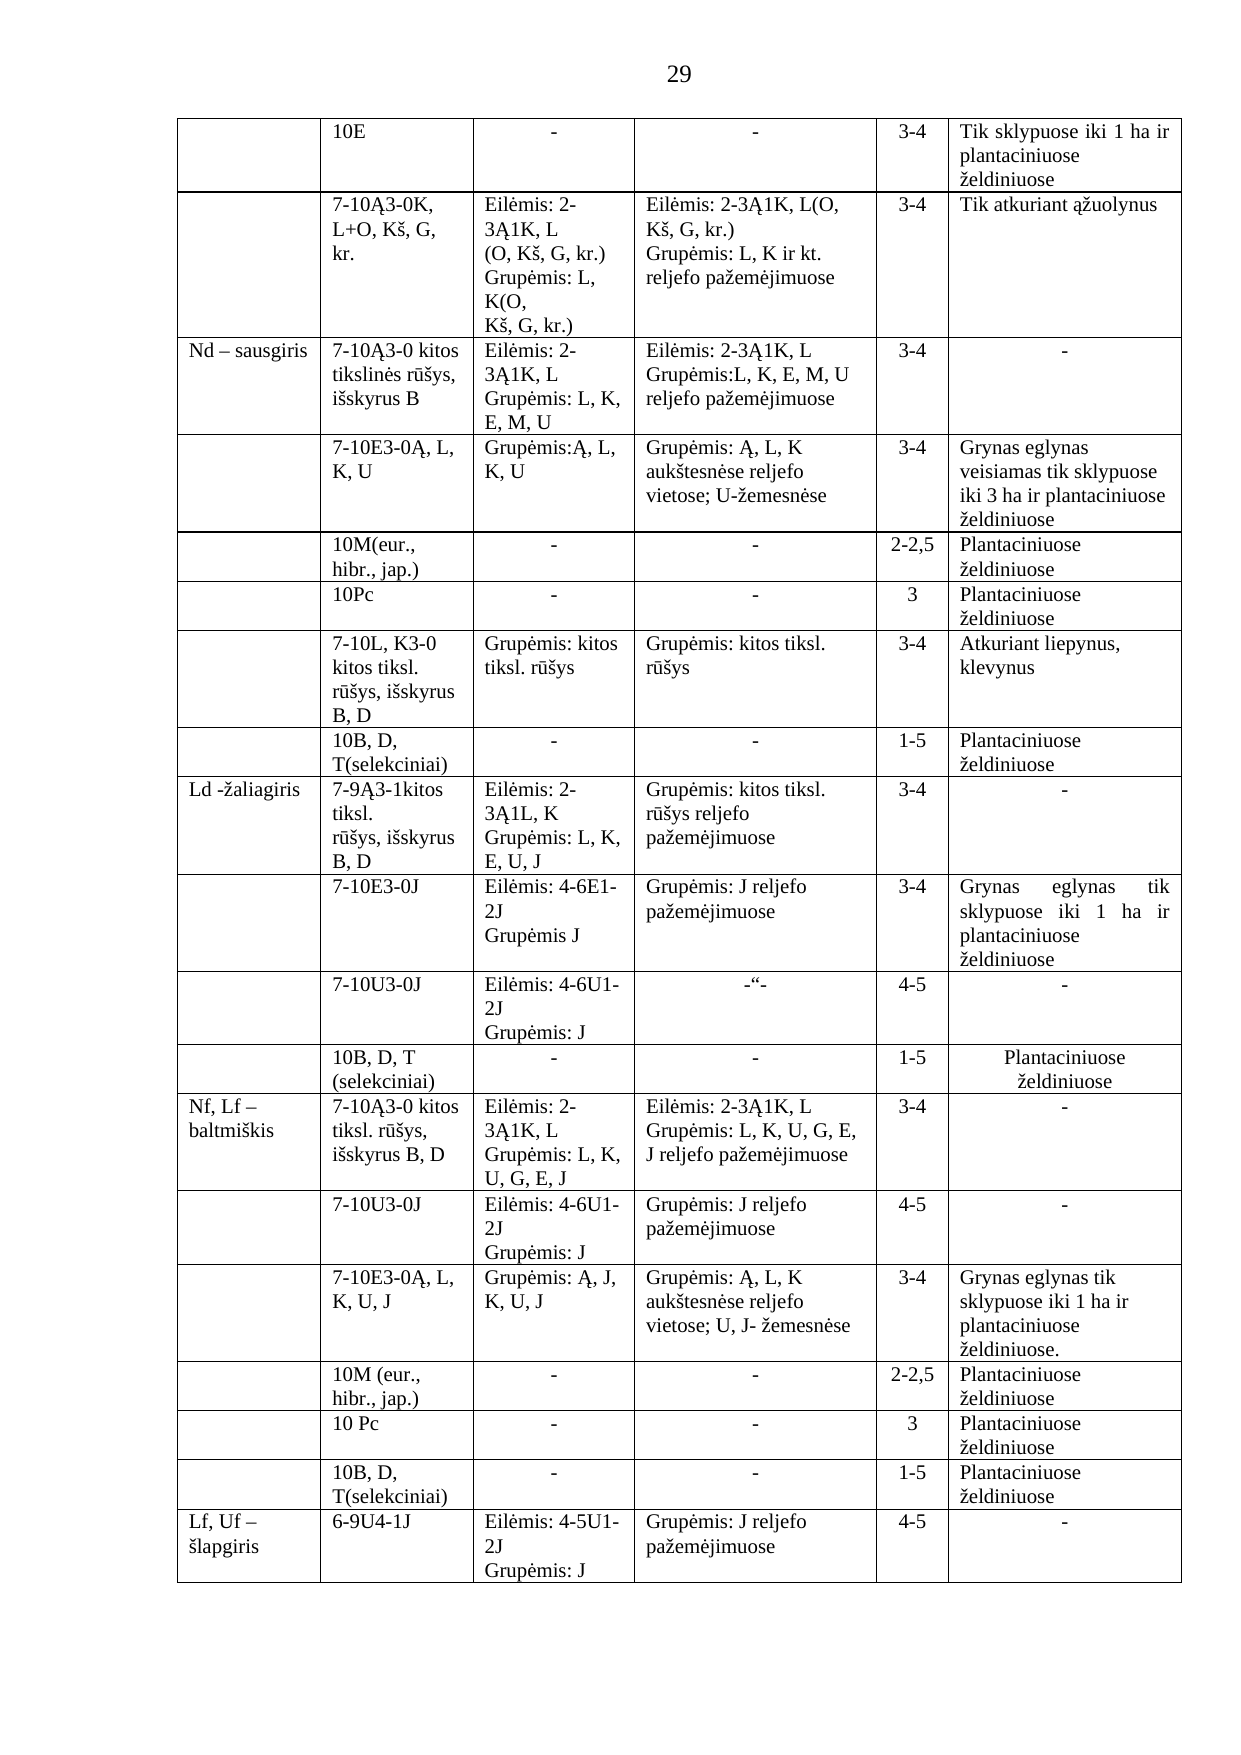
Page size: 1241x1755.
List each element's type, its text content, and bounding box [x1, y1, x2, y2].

table_cell Eilėmis: 2-3Ą1K, L Grupėmis: L, K, U, G, E, J [474, 1094, 634, 1190]
table_cell Ld -žaliagiris [178, 777, 320, 873]
table_cell Eilėmis: 2-3Ą1K, L(O, Kš, G, kr.) Grupėmis: L, K ir kt. reljefo pažemėjimuose [635, 193, 876, 337]
table_cell [178, 435, 320, 531]
table_cell [178, 1265, 320, 1361]
table_cell 1-5 [877, 1045, 948, 1093]
table_cell - [474, 119, 634, 191]
table_cell 7-10E3-0Ą, L, K, U, J [321, 1265, 473, 1361]
table_cell Grupėmis: J reljefo pažemėjimuose [635, 875, 876, 971]
table_cell Nf, Lf – baltmiškis [178, 1094, 320, 1190]
table_cell Eilėmis: 2-3Ą1K, L Grupėmis:L, K, E, M, U reljefo pažemėjimuose [635, 338, 876, 434]
table_cell - [474, 533, 634, 581]
table_cell Tik sklypuose iki 1 ha ir plantaciniuose želdiniuose [949, 119, 1181, 191]
table_cell 4-5 [877, 1191, 948, 1264]
table_cell 3-4 [877, 875, 948, 971]
table_cell [178, 193, 320, 337]
table_cell [178, 1191, 320, 1264]
table_cell - [949, 1191, 1181, 1264]
table_cell - [635, 1045, 876, 1093]
table_cell - [949, 777, 1181, 873]
table_cell [178, 875, 320, 971]
table_cell 3-4 [877, 777, 948, 873]
table_cell 3-4 [877, 1094, 948, 1190]
table_cell 3-4 [877, 1265, 948, 1361]
table_cell 6-9U4-1J [321, 1510, 473, 1582]
table_cell Grynas eglynas tik sklypuose iki 1 ha ir plantaciniuose želdiniuose [949, 875, 1181, 971]
table_cell Eilėmis: 2-3Ą1K, L Grupėmis: L, K, E, M, U [474, 338, 634, 434]
table_cell 4-5 [877, 1510, 948, 1582]
table_cell - [474, 1045, 634, 1093]
table_cell 3 [877, 1411, 948, 1459]
table_cell 7-10Ą3-0 kitos tikslinės rūšys, išskyrus B [321, 338, 473, 434]
table_cell - [635, 1411, 876, 1459]
table_cell 3 [877, 582, 948, 630]
table_cell [178, 972, 320, 1044]
table_cell Eilėmis: 4-6E1-2J Grupėmis J [474, 875, 634, 971]
table_cell Eilėmis: 4-6U1-2J Grupėmis: J [474, 972, 634, 1044]
table_cell 7-10E3-0Ą, L, K, U [321, 435, 473, 531]
table_cell [178, 1460, 320, 1508]
table_cell Grupėmis: J reljefo pažemėjimuose [635, 1510, 876, 1582]
table_cell - [635, 582, 876, 630]
table_cell -“- [635, 972, 876, 1044]
table_cell 7-10Ą3-0 kitos tiksl. rūšys, išskyrus B, D [321, 1094, 473, 1190]
table_cell - [474, 1411, 634, 1459]
table_cell Grupėmis: Ą, L, K aukštesnėse reljefo vietose; U-žemesnėse [635, 435, 876, 531]
table_cell [178, 582, 320, 630]
table_cell - [949, 338, 1181, 434]
table_cell 2-2,5 [877, 1362, 948, 1410]
table_cell - [635, 1362, 876, 1410]
table_cell 3-4 [877, 338, 948, 434]
table_cell - [635, 533, 876, 581]
table_cell 10 Pc [321, 1411, 473, 1459]
table_cell Atkuriant liepynus, klevynus [949, 631, 1181, 727]
table_cell Eilėmis: 2-3Ą1L, K Grupėmis: L, K, E, U, J [474, 777, 634, 873]
table_cell [178, 1411, 320, 1459]
table_cell Plantaciniuose želdiniuose [949, 533, 1181, 581]
table_cell Eilėmis: 2-3Ą1K, L (O, Kš, G, kr.) Grupėmis: L, K(O, Kš, G, kr.) [474, 193, 634, 337]
table_cell - [949, 1510, 1181, 1582]
table_cell Grupėmis: kitos tiksl. rūšys [474, 631, 634, 727]
table_cell 3-4 [877, 435, 948, 531]
table_cell Eilėmis: 4-6U1-2J Grupėmis: J [474, 1191, 634, 1264]
table_cell 10B, D, T (selekciniai) [321, 1045, 473, 1093]
table_cell Tik atkuriant ąžuolynus [949, 193, 1181, 337]
table_cell Grupėmis: J reljefo pažemėjimuose [635, 1191, 876, 1264]
table_cell Plantaciniuose želdiniuose [949, 728, 1181, 776]
table_cell [178, 1362, 320, 1410]
table_cell 7-10U3-0J [321, 1191, 473, 1264]
table_cell 3-4 [877, 193, 948, 337]
table_cell - [474, 1362, 634, 1410]
table_cell Plantaciniuose želdiniuose [949, 582, 1181, 630]
table_cell Plantaciniuose želdiniuose [949, 1460, 1181, 1508]
table_cell - [635, 728, 876, 776]
table_cell 10B, D, T(selekciniai) [321, 1460, 473, 1508]
table_cell - [635, 119, 876, 191]
table_cell Grynas eglynas veisiamas tik sklypuose iki 3 ha ir plantaciniuose želdiniuose [949, 435, 1181, 531]
table_cell - [949, 1094, 1181, 1190]
table_cell 7-10E3-0J [321, 875, 473, 971]
table_cell Grupėmis: kitos tiksl. rūšys [635, 631, 876, 727]
table_cell 3-4 [877, 631, 948, 727]
table_cell Nd – sausgiris [178, 338, 320, 434]
table_cell - [949, 972, 1181, 1044]
table_cell Grynas eglynas tik sklypuose iki 1 ha ir plantaciniuose želdiniuose. [949, 1265, 1181, 1361]
table_cell 10M (eur., hibr., jap.) [321, 1362, 473, 1410]
table_cell - [474, 582, 634, 630]
table_cell Plantaciniuose želdiniuose [949, 1362, 1181, 1410]
table_cell 7-10U3-0J [321, 972, 473, 1044]
table_cell 1-5 [877, 728, 948, 776]
table_cell 2-2,5 [877, 533, 948, 581]
table_cell 4-5 [877, 972, 948, 1044]
table_cell Lf, Uf – šlapgiris [178, 1510, 320, 1582]
table_cell Eilėmis: 4-5U1-2J Grupėmis: J [474, 1510, 634, 1582]
table_cell [178, 1045, 320, 1093]
table_cell 7-9Ą3-1kitos tiksl. rūšys, išskyrus B, D [321, 777, 473, 873]
table_cell 10Pc [321, 582, 473, 630]
table_cell Grupėmis:Ą, L, K, U [474, 435, 634, 531]
table_cell [178, 533, 320, 581]
table_cell - [635, 1460, 876, 1508]
table_cell - [474, 1460, 634, 1508]
table_cell Eilėmis: 2-3Ą1K, L Grupėmis: L, K, U, G, E, J reljefo pažemėjimuose [635, 1094, 876, 1190]
table_cell [178, 119, 320, 191]
table_cell 1-5 [877, 1460, 948, 1508]
table_cell [178, 728, 320, 776]
table_cell - [474, 728, 634, 776]
table_cell 10M(eur., hibr., jap.) [321, 533, 473, 581]
table_cell Plantaciniuose želdiniuose [949, 1411, 1181, 1459]
table_cell 7-10Ą3-0K, L+O, Kš, G, kr. [321, 193, 473, 337]
table_cell Grupėmis: Ą, L, K aukštesnėse reljefo vietose; U, J- žemesnėse [635, 1265, 876, 1361]
table_cell 10E [321, 119, 473, 191]
table_cell Plantaciniuose želdiniuose [949, 1045, 1181, 1093]
table_cell Grupėmis: kitos tiksl. rūšys reljefo pažemėjimuose [635, 777, 876, 873]
table_cell 10B, D, T(selekciniai) [321, 728, 473, 776]
table_cell 3-4 [877, 119, 948, 191]
table_cell 7-10L, K3-0 kitos tiksl. rūšys, išskyrus B, D [321, 631, 473, 727]
table_cell [178, 631, 320, 727]
table_cell Grupėmis: Ą, J, K, U, J [474, 1265, 634, 1361]
